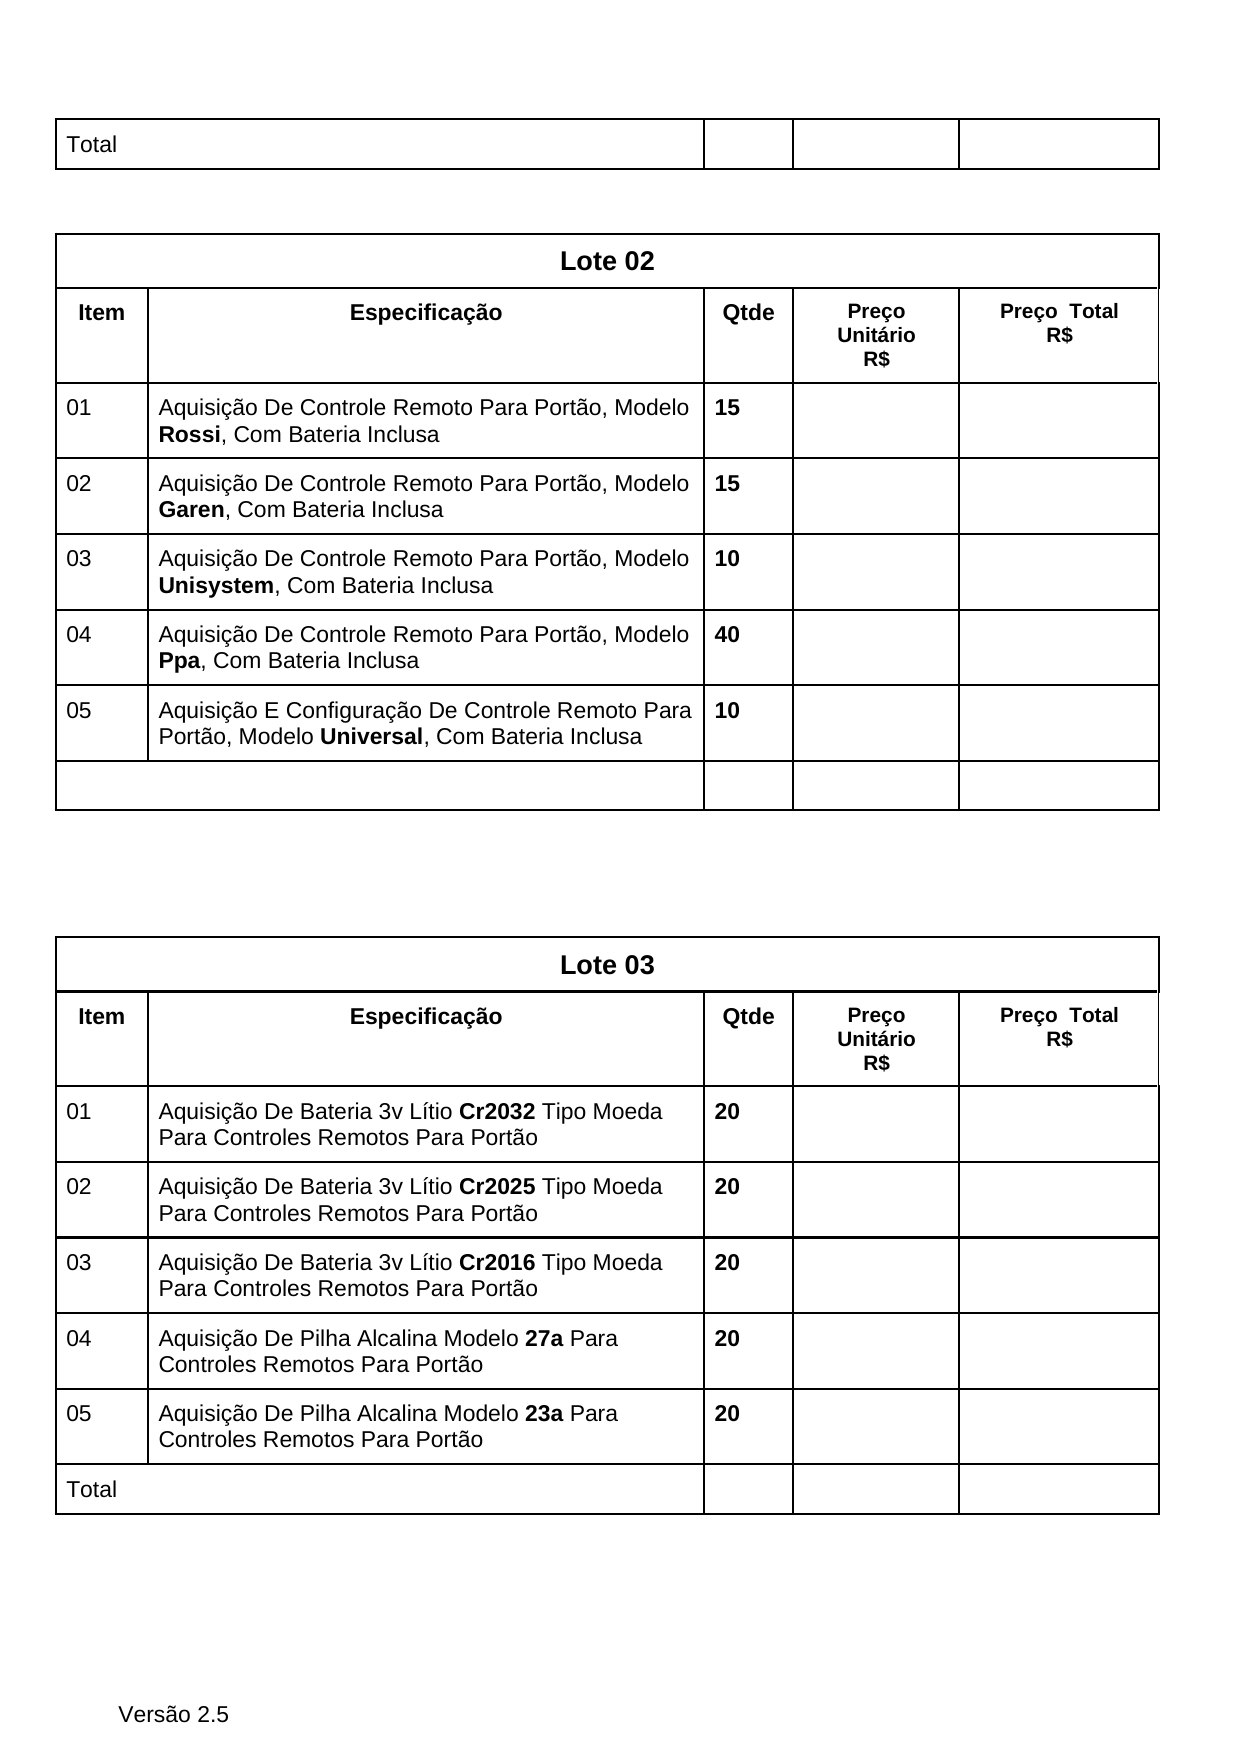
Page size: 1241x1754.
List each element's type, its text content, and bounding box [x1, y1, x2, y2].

table_cell Preço Unitário R$ [794, 289, 958, 382]
table_cell Qtde [705, 993, 792, 1085]
table_cell [960, 459, 1158, 533]
table_cell [794, 384, 958, 457]
table_cell Qtde [705, 289, 792, 382]
table_cell [794, 1465, 958, 1512]
table_cell [960, 120, 1158, 167]
table_cell [960, 1465, 1158, 1512]
table_cell Aquisição De Bateria 3v Lítio Cr2025 Tipo Moeda Para Controles Remotos Para Portão [149, 1163, 703, 1236]
table_cell 02 [57, 459, 147, 533]
table_cell [960, 1163, 1158, 1236]
table_cell 01 [57, 384, 147, 457]
table_cell 03 [57, 535, 147, 608]
table_cell 20 [705, 1087, 792, 1161]
table_cell Aquisição De Bateria 3v Lítio Cr2032 Tipo Moeda Para Controles Remotos Para Portão [149, 1087, 703, 1161]
table_cell Aquisição De Controle Remoto Para Portão, Modelo Unisystem, Com Bateria Inclusa [149, 535, 703, 608]
table_cell [960, 1085, 1158, 1161]
table_cell 04 [57, 1314, 147, 1388]
table_cell Aquisição De Bateria 3v Lítio Cr2016 Tipo Moeda Para Controles Remotos Para Portão [149, 1239, 703, 1312]
table_cell [705, 1465, 792, 1512]
table_cell Item [57, 289, 147, 382]
table_cell [57, 762, 703, 809]
table_cell Especificação [149, 289, 703, 382]
table_cell [794, 535, 958, 608]
table_cell 20 [705, 1239, 792, 1312]
table_cell Total [57, 120, 703, 167]
table_cell [960, 611, 1158, 684]
table_cell 20 [705, 1390, 792, 1463]
table_cell [705, 762, 792, 809]
table_cell 20 [705, 1314, 792, 1388]
table_cell 02 [57, 1163, 147, 1236]
table_cell 10 [705, 686, 792, 760]
table_cell Aquisição De Pilha Alcalina Modelo 23a Para Controles Remotos Para Portão [149, 1390, 703, 1463]
table_cell Aquisição De Controle Remoto Para Portão, Modelo Rossi, Com Bateria Inclusa [149, 384, 703, 457]
table_cell [960, 382, 1158, 457]
table_cell [960, 1390, 1158, 1463]
table_cell Preço Total R$ [960, 287, 1158, 382]
table_cell [960, 535, 1158, 608]
table_cell Item [57, 993, 147, 1085]
table_cell 04 [57, 611, 147, 684]
table_cell Aquisição E Configuração De Controle Remoto Para Portão, Modelo Universal, Com Bateria Inclusa [149, 686, 703, 760]
table_cell 20 [705, 1163, 792, 1236]
table_cell [794, 611, 958, 684]
table_cell 15 [705, 459, 792, 533]
table_cell Especificação [149, 993, 703, 1085]
table_cell 01 [57, 1087, 147, 1161]
table_cell [794, 762, 958, 809]
table_cell [960, 762, 1158, 809]
table_cell [960, 1239, 1158, 1312]
table_cell [794, 686, 958, 760]
table_cell [794, 120, 958, 167]
table_cell [794, 1314, 958, 1388]
table_cell Total [57, 1465, 703, 1512]
table_cell 15 [705, 384, 792, 457]
table_cell 40 [705, 611, 792, 684]
table_cell [705, 120, 792, 167]
table_cell Preço Unitário R$ [794, 993, 958, 1085]
table_header Lote 02 [57, 235, 1158, 287]
table_cell [794, 1390, 958, 1463]
table_cell 03 [57, 1239, 147, 1312]
table_cell [794, 1163, 958, 1236]
table_cell Aquisição De Controle Remoto Para Portão, Modelo Ppa, Com Bateria Inclusa [149, 611, 703, 684]
table_cell [794, 459, 958, 533]
table_cell [960, 1314, 1158, 1388]
table_cell 05 [57, 1390, 147, 1463]
table_cell Aquisição De Controle Remoto Para Portão, Modelo Garen, Com Bateria Inclusa [149, 459, 703, 533]
table_cell 05 [57, 686, 147, 760]
table_cell [960, 686, 1158, 760]
table_cell [794, 1239, 958, 1312]
table_cell 10 [705, 535, 792, 608]
table_cell Preço Total R$ [960, 990, 1158, 1085]
table_header Lote 03 [57, 938, 1158, 990]
table_cell [794, 1087, 958, 1161]
table_cell Aquisição De Pilha Alcalina Modelo 27a Para Controles Remotos Para Portão [149, 1314, 703, 1388]
